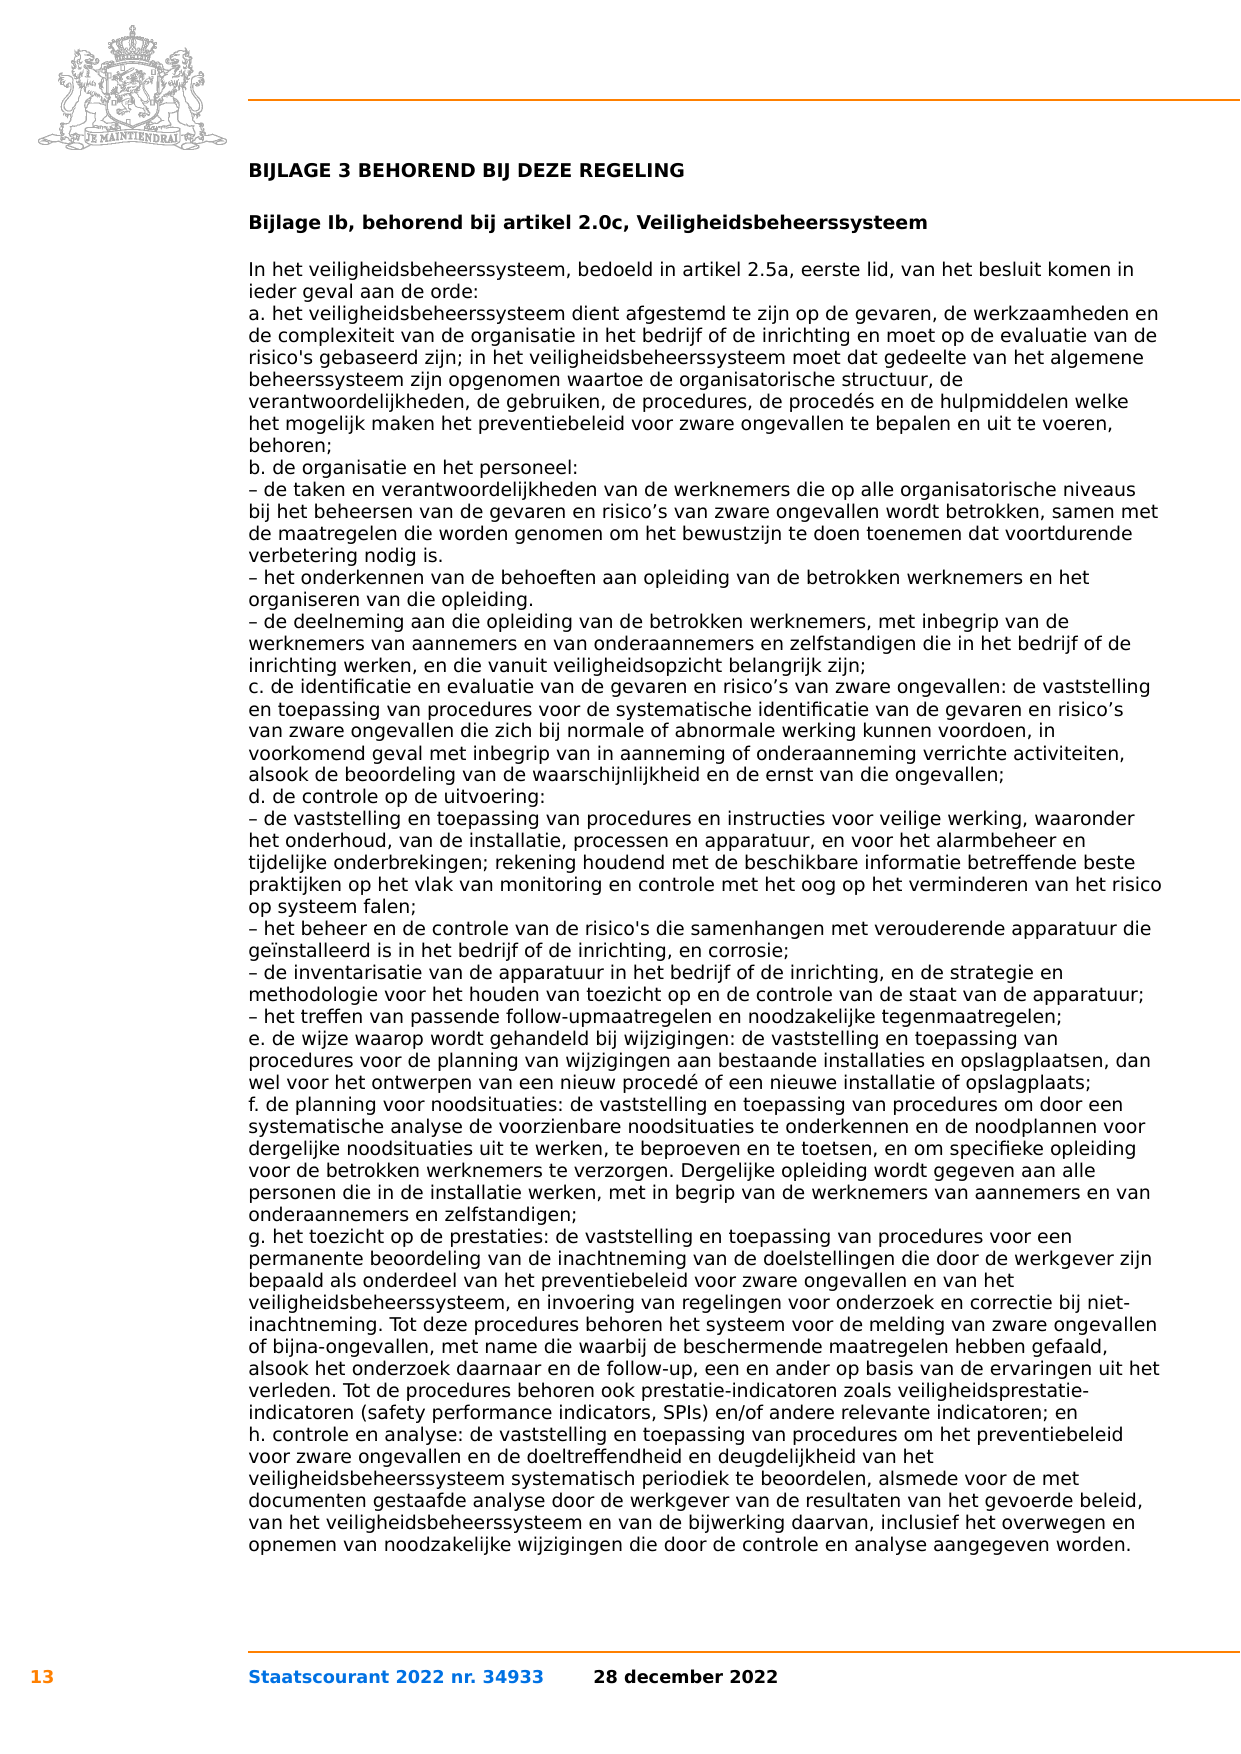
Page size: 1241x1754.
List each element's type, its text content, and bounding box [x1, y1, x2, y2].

text f. de planning voor noodsituaties: de vaststelling en toepassing van procedures om door een systematische analyse de voorzienbare noodsituaties te onderkennen en de noodplannen voor dergelijke noodsituaties uit te werken, te beproeven en te toetsen, en om specifieke opleiding voor de betrokken werknemers te verzorgen. Dergelijke opleiding wordt gegeven aan alle personen die in de installatie werken, met in begrip van de werknemers van aannemers en van onderaannemers en zelfstandigen; [248, 1094, 1163, 1226]
text – de inventarisatie van de apparatuur in het bedrijf of de inrichting, en de strategie en methodologie voor het houden van toezicht op en de controle van de staat van de apparatuur; [248, 962, 1163, 1006]
text h. controle en analyse: de vaststelling en toepassing van procedures om het preventiebeleid voor zware ongevallen en de doeltreffendheid en deugdelijkheid van het veiligheidsbeheerssysteem systematisch periodiek te beoordelen, alsmede voor de met documenten gestaafde analyse door de werkgever van de resultaten van het gevoerde beleid, van het veiligheidsbeheerssysteem en van de bijwerking daarvan, inclusief het overwegen en opnemen van noodzakelijke wijzigingen die door de controle en analyse aangegeven worden. [248, 1424, 1163, 1556]
subtitle BIJLAGE 3 BEHOREND BIJ DEZE REGELING [248, 160, 1163, 182]
text In het veiligheidsbeheerssysteem, bedoeld in artikel 2.5a, eerste lid, van het besluit komen in ieder geval aan de orde: [248, 259, 1163, 303]
text d. de controle op de uitvoering: [248, 786, 1163, 808]
text – het treffen van passende follow-upmaatregelen en noodzakelijke tegenmaatregelen; [248, 1006, 1163, 1028]
text e. de wijze waarop wordt gehandeld bij wijzigingen: de vaststelling en toepassing van procedures voor de planning van wijzigingen aan bestaande installaties en opslagplaatsen, dan wel voor het ontwerpen van een nieuw procedé of een nieuwe installatie of opslagplaats; [248, 1028, 1163, 1094]
text c. de identificatie en evaluatie van de gevaren en risico’s van zware ongevallen: de vaststelling en toepassing van procedures voor de systematische identificatie van de gevaren en risico’s van zware ongevallen die zich bij normale of abnormale werking kunnen voordoen, in voorkomend geval met inbegrip van in aanneming of onderaanneming verrichte activiteiten, alsook de beoordeling van de waarschijnlijkheid en de ernst van die ongevallen; [248, 676, 1163, 786]
text – de taken en verantwoordelijkheden van de werknemers die op alle organisatorische niveaus bij het beheersen van de gevaren en risico’s van zware ongevallen wordt betrokken, samen met de maatregelen die worden genomen om het bewustzijn te doen toenemen dat voortdurende verbetering nodig is. [248, 479, 1163, 567]
text – de deelneming aan die opleiding van de betrokken werknemers, met inbegrip van de werknemers van aannemers en van onderaannemers en zelfstandigen die in het bedrijf of de inrichting werken, en die vanuit veiligheidsopzicht belangrijk zijn; [248, 611, 1163, 676]
picture [38, 25, 227, 150]
text – de vaststelling en toepassing van procedures en instructies voor veilige werking, waaronder het onderhoud, van de installatie, processen en apparatuur, en voor het alarmbeheer en tijdelijke onderbrekingen; rekening houdend met de beschikbare informatie betreffende beste praktijken op het vlak van monitoring en controle met het oog op het verminderen van het risico op systeem falen; [248, 808, 1163, 918]
text b. de organisatie en het personeel: [248, 457, 1163, 479]
text a. het veiligheidsbeheerssysteem dient afgestemd te zijn op de gevaren, de werkzaamheden en de complexiteit van de organisatie in het bedrijf of de inrichting en moet op de evaluatie van de risico's gebaseerd zijn; in het veiligheidsbeheerssysteem moet dat gedeelte van het algemene beheerssysteem zijn opgenomen waartoe de organisatorische structuur, de verantwoordelijkheden, de gebruiken, de procedures, de procedés en de hulpmiddelen welke het mogelijk maken het preventiebeleid voor zware ongevallen te bepalen en uit te voeren, behoren; [248, 303, 1163, 457]
subtitle Bijlage Ib, behorend bij artikel 2.0c, Veiligheidsbeheerssysteem [248, 212, 1163, 234]
text – het onderkennen van de behoeften aan opleiding van de betrokken werknemers en het organiseren van die opleiding. [248, 567, 1163, 611]
text – het beheer en de controle van de risico's die samenhangen met verouderende apparatuur die geïnstalleerd is in het bedrijf of de inrichting, en corrosie; [248, 918, 1163, 962]
text g. het toezicht op de prestaties: de vaststelling en toepassing van procedures voor een permanente beoordeling van de inachtneming van de doelstellingen die door de werkgever zijn bepaald als onderdeel van het preventiebeleid voor zware ongevallen en van het veiligheidsbeheerssysteem, en invoering van regelingen voor onderzoek en correctie bij niet-inachtneming. Tot deze procedures behoren het systeem voor de melding van zware ongevallen of bijna-ongevallen, met name die waarbij de beschermende maatregelen hebben gefaald, alsook het onderzoek daarnaar en de follow-up, een en ander op basis van de ervaringen uit het verleden. Tot de procedures behoren ook prestatie-indicatoren zoals veiligheidsprestatie-indicatoren (safety performance indicators, SPIs) en/of andere relevante indicatoren; en [248, 1226, 1163, 1424]
